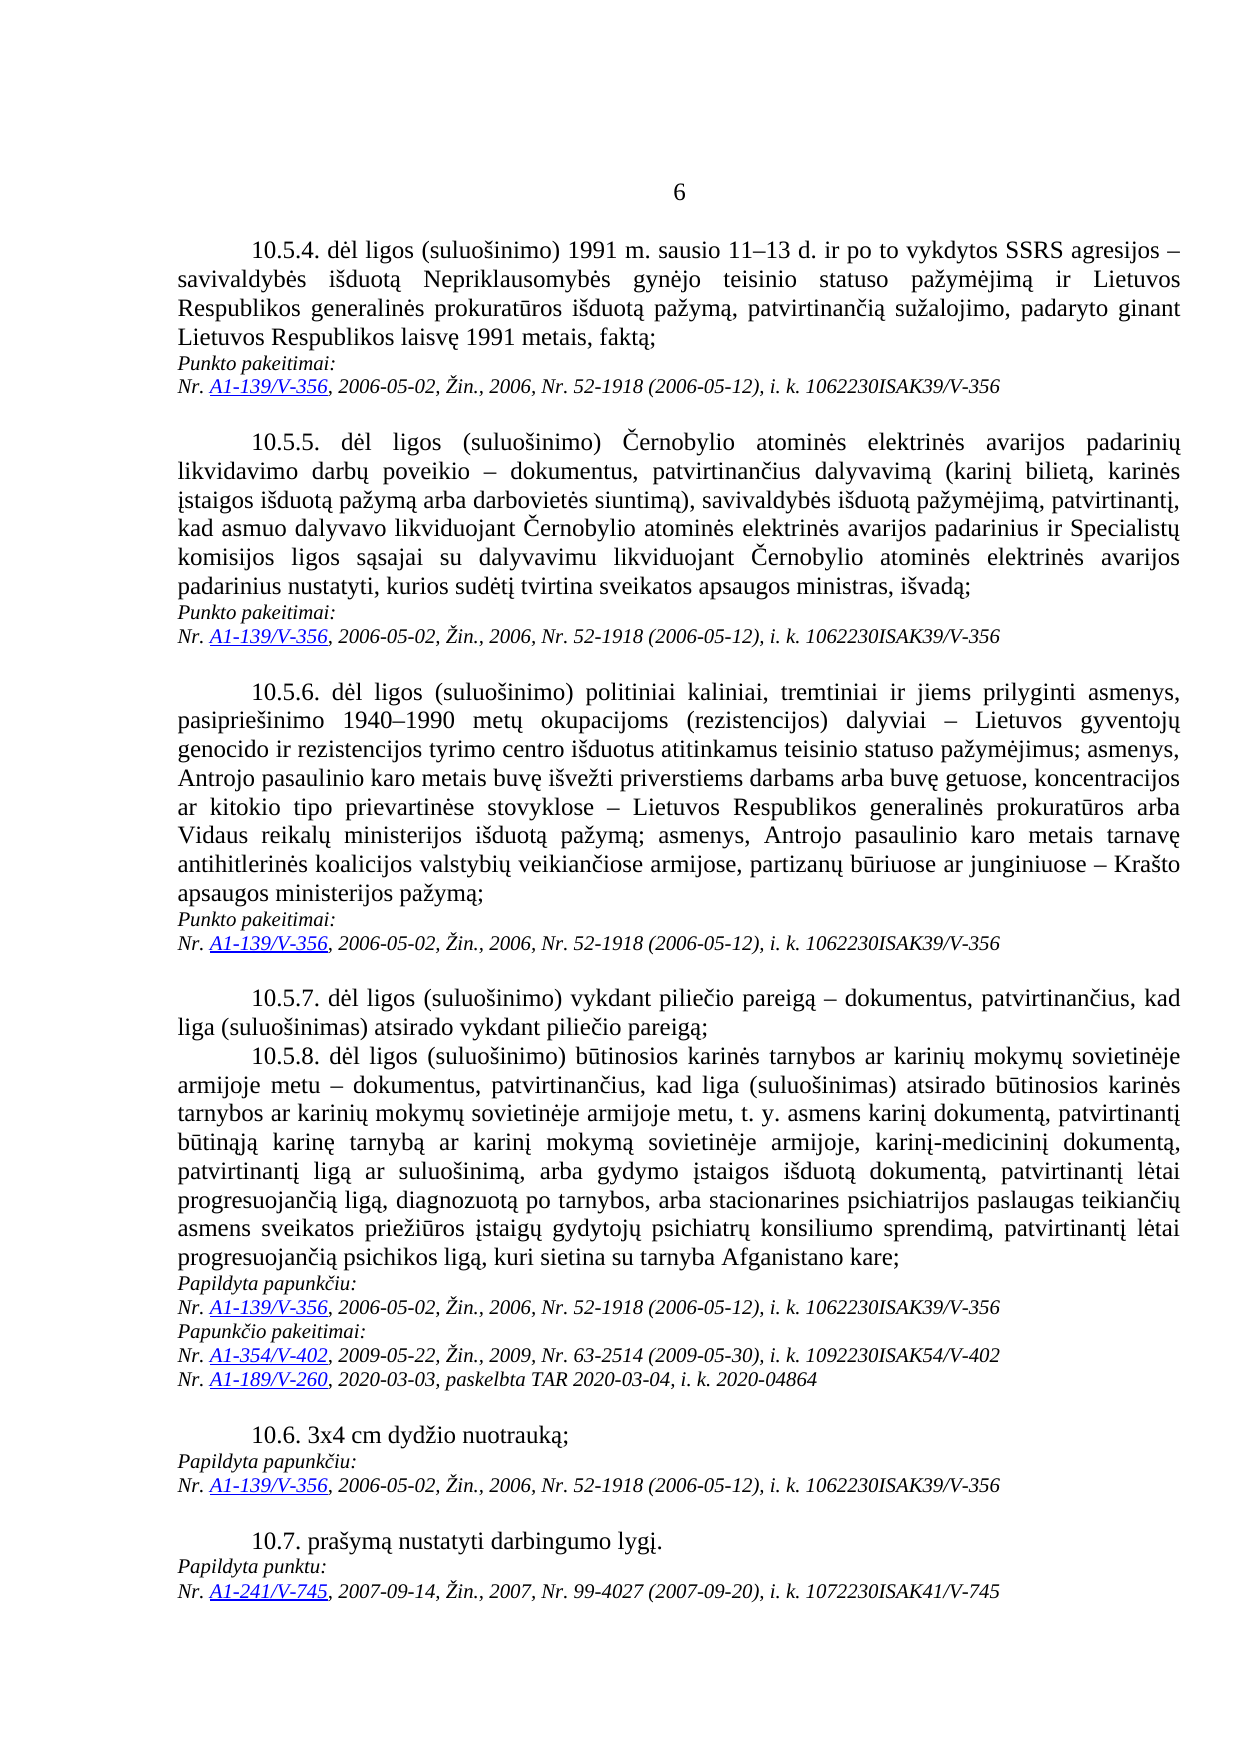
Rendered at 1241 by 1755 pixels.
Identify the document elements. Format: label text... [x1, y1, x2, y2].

text Papildyta papunkčiu: [177, 1271, 1181, 1295]
text 10.5.4. dėl ligos (suluošinimo) 1991 m. sausio 11–13 d. ir po to vykdytos SSRS agresijos – savivaldybės išduotą Nepriklausomybės gynėjo teisinio statuso pažymėjimą ir Lietuvos Respublikos generalinės prokuratūros išduotą pažymą, patvirtinančią sužalojimo, padaryto ginant Lietuvos Respublikos laisvę 1991 metais, faktą; [177, 235, 1181, 350]
text Nr. A1-139/V-356, 2006-05-02, Žin., 2006, Nr. 52-1918 (2006-05-12), i. k. 1062230ISAK39/V-356 [177, 374, 1181, 398]
text Nr. A1-139/V-356, 2006-05-02, Žin., 2006, Nr. 52-1918 (2006-05-12), i. k. 1062230ISAK39/V-356 [177, 1473, 1181, 1497]
text 10.6. 3x4 cm dydžio nuotrauką; [177, 1420, 1181, 1449]
text Punkto pakeitimai: [177, 600, 1181, 624]
text 10.5.6. dėl ligos (suluošinimo) politiniai kaliniai, tremtiniai ir jiems prilyginti asmenys, pasipriešinimo 1940–1990 metų okupacijoms (rezistencijos) dalyviai – Lietuvos gyventojų genocido ir rezistencijos tyrimo centro išduotus atitinkamus teisinio statuso pažymėjimus; asmenys, Antrojo pasaulinio karo metais buvę išvežti priverstiems darbams arba buvę getuose, koncentracijos ar kitokio tipo prievartinėse stovyklose – Lietuvos Respublikos generalinės prokuratūros arba Vidaus reikalų ministerijos išduotą pažymą; asmenys, Antrojo pasaulinio karo metais tarnavę antihitlerinės koalicijos valstybių veikiančiose armijose, partizanų būriuose ar junginiuose – Krašto apsaugos ministerijos pažymą; [177, 677, 1181, 907]
text 10.5.5. dėl ligos (suluošinimo) Černobylio atominės elektrinės avarijos padarinių likvidavimo darbų poveikio – dokumentus, patvirtinančius dalyvavimą (karinį bilietą, karinės įstaigos išduotą pažymą arba darbovietės siuntimą), savivaldybės išduotą pažymėjimą, patvirtinantį, kad asmuo dalyvavo likviduojant Černobylio atominės elektrinės avarijos padarinius ir Specialistų komisijos ligos sąsajai su dalyvavimu likviduojant Černobylio atominės elektrinės avarijos padarinius nustatyti, kurios sudėtį tvirtina sveikatos apsaugos ministras, išvadą; [177, 427, 1181, 600]
text Papildyta papunkčiu: [177, 1449, 1181, 1473]
text 10.5.7. dėl ligos (suluošinimo) vykdant piliečio pareigą – dokumentus, patvirtinančius, kad liga (suluošinimas) atsirado vykdant piliečio pareigą; [177, 983, 1181, 1041]
text 10.7. prašymą nustatyti darbingumo lygį. [177, 1526, 1181, 1554]
text Papunkčio pakeitimai: [177, 1319, 1181, 1343]
text Punkto pakeitimai: [177, 907, 1181, 931]
text Nr. A1-139/V-356, 2006-05-02, Žin., 2006, Nr. 52-1918 (2006-05-12), i. k. 1062230ISAK39/V-356 [177, 624, 1181, 648]
text Punkto pakeitimai: [177, 350, 1181, 374]
text Nr. A1-189/V-260, 2020-03-03, paskelbta TAR 2020-03-04, i. k. 2020-04864 [177, 1367, 1181, 1391]
text Nr. A1-139/V-356, 2006-05-02, Žin., 2006, Nr. 52-1918 (2006-05-12), i. k. 1062230ISAK39/V-356 [177, 931, 1181, 955]
text Nr. A1-241/V-745, 2007-09-14, Žin., 2007, Nr. 99-4027 (2007-09-20), i. k. 1072230ISAK41/V-745 [177, 1578, 1181, 1603]
text Nr. A1-354/V-402, 2009-05-22, Žin., 2009, Nr. 63-2514 (2009-05-30), i. k. 1092230ISAK54/V-402 [177, 1343, 1181, 1367]
text Papildyta punktu: [177, 1554, 1181, 1578]
text 10.5.8. dėl ligos (suluošinimo) būtinosios karinės tarnybos ar karinių mokymų sovietinėje armijoje metu – dokumentus, patvirtinančius, kad liga (suluošinimas) atsirado būtinosios karinės tarnybos ar karinių mokymų sovietinėje armijoje metu, t. y. asmens karinį dokumentą, patvirtinantį būtinąją karinę tarnybą ar karinį mokymą sovietinėje armijoje, karinį-medicininį dokumentą, patvirtinantį ligą ar suluošinimą, arba gydymo įstaigos išduotą dokumentą, patvirtinantį lėtai progresuojančią ligą, diagnozuotą po tarnybos, arba stacionarines psichiatrijos paslaugas teikiančių asmens sveikatos priežiūros įstaigų gydytojų psichiatrų konsiliumo sprendimą, patvirtinantį lėtai progresuojančią psichikos ligą, kuri sietina su tarnyba Afganistano kare; [177, 1041, 1181, 1271]
text Nr. A1-139/V-356, 2006-05-02, Žin., 2006, Nr. 52-1918 (2006-05-12), i. k. 1062230ISAK39/V-356 [177, 1295, 1181, 1319]
